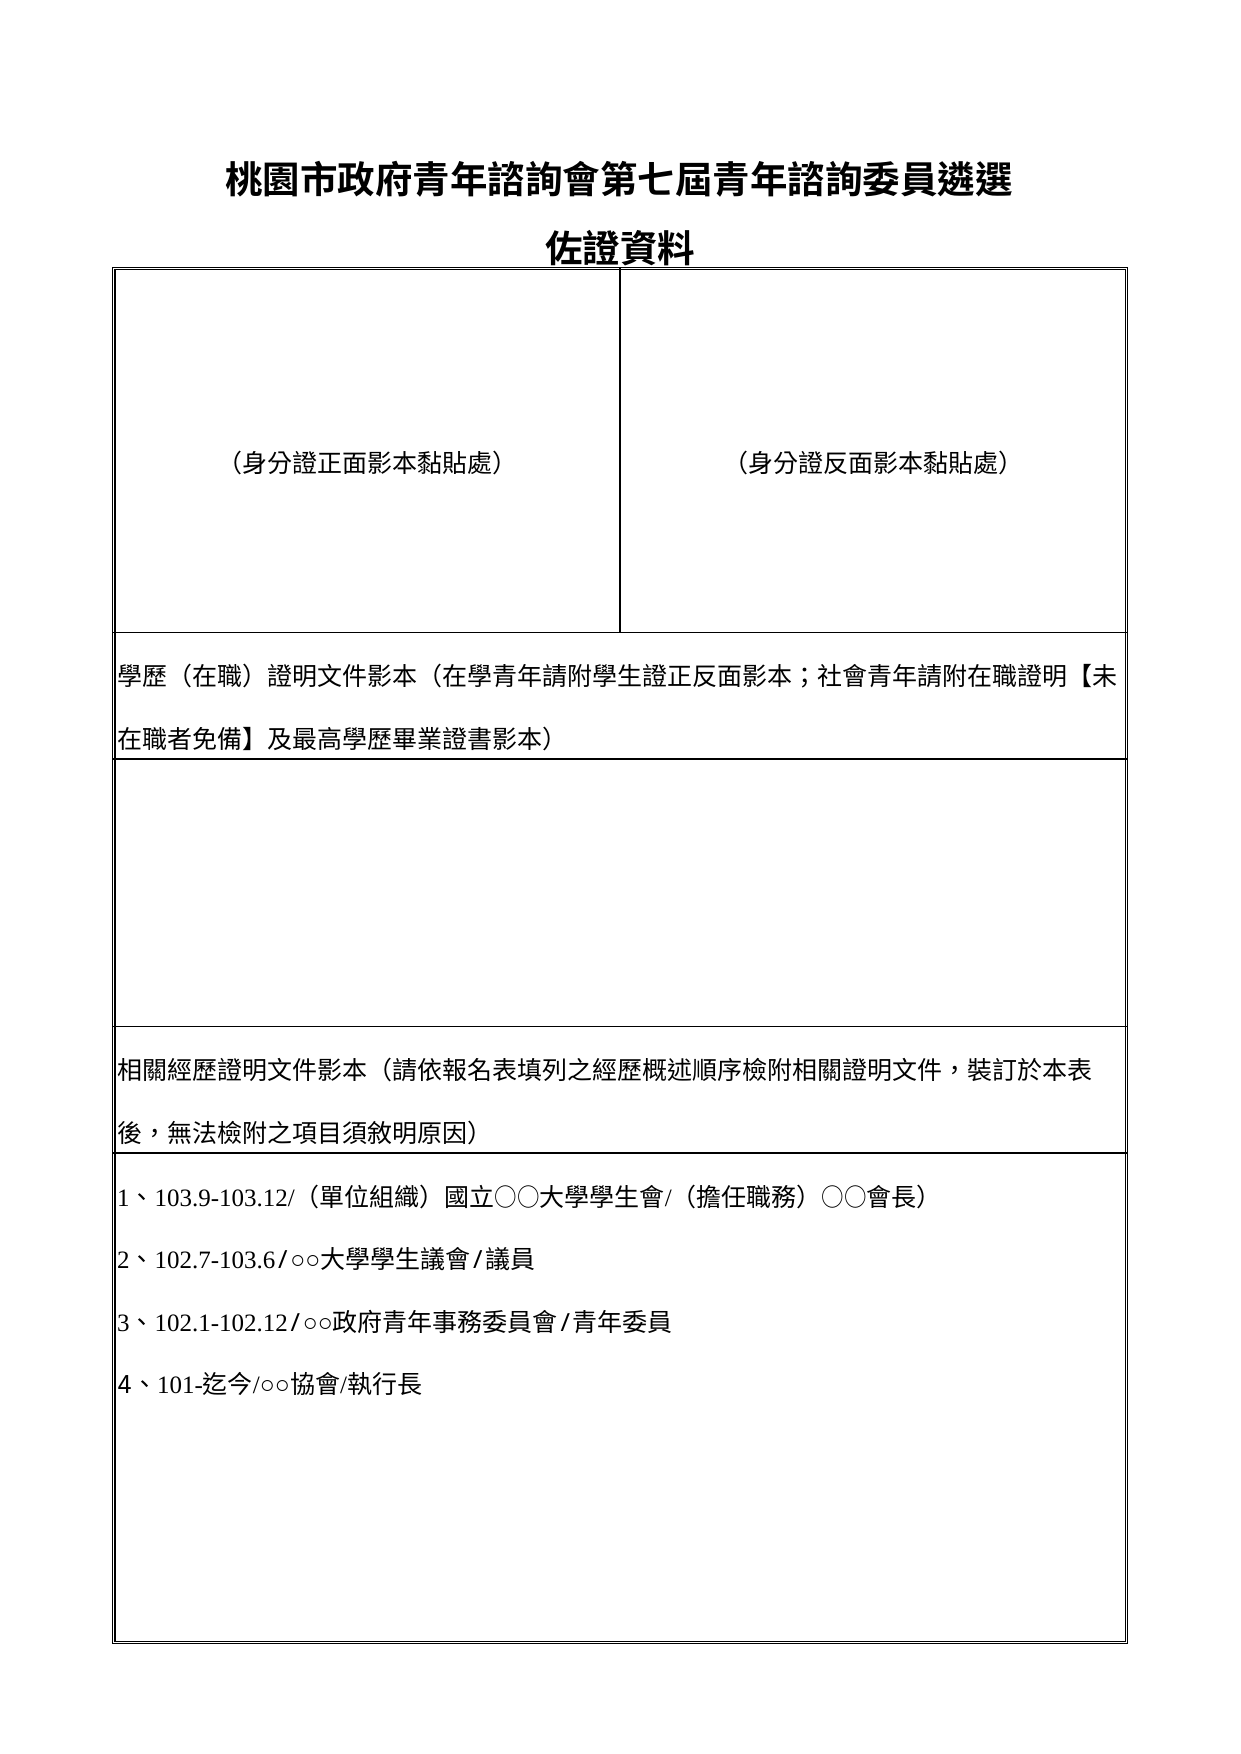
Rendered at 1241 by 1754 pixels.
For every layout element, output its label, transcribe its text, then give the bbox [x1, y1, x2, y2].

table_header （身分證反面影本黏貼處） [621, 270, 1125, 631]
table_cell 學歷（在職）證明文件影本（在學青年請附學生證正反面影本；社會青年請附在職證明【未在職者免備】及最高學歷畢業證書影本） [116, 633, 1125, 758]
table_cell [116, 760, 1125, 1026]
text 佐證資料 [187, 204, 1053, 267]
table_cell 相關經歷證明文件影本（請依報名表填列之經歷概述順序檢附相關證明文件，裝訂於本表後，無法檢附之項目須敘明原因） [116, 1027, 1125, 1152]
text 桃園市政府青年諮詢會第七屆青年諮詢委員遴選 [187, 150, 1050, 204]
table_cell 1、103.9-103.12/（單位組織）國立○○大學學生會/（擔任職務）○○會長） 2、102.7-103.6/○○大學學生議會/議員 3、102.1-102.12/○○政府青年事務委員會/青年委員 4、101-迄今/○○協會/執行長 [116, 1154, 1125, 1641]
table_header （身分證正面影本黏貼處） [116, 270, 619, 631]
